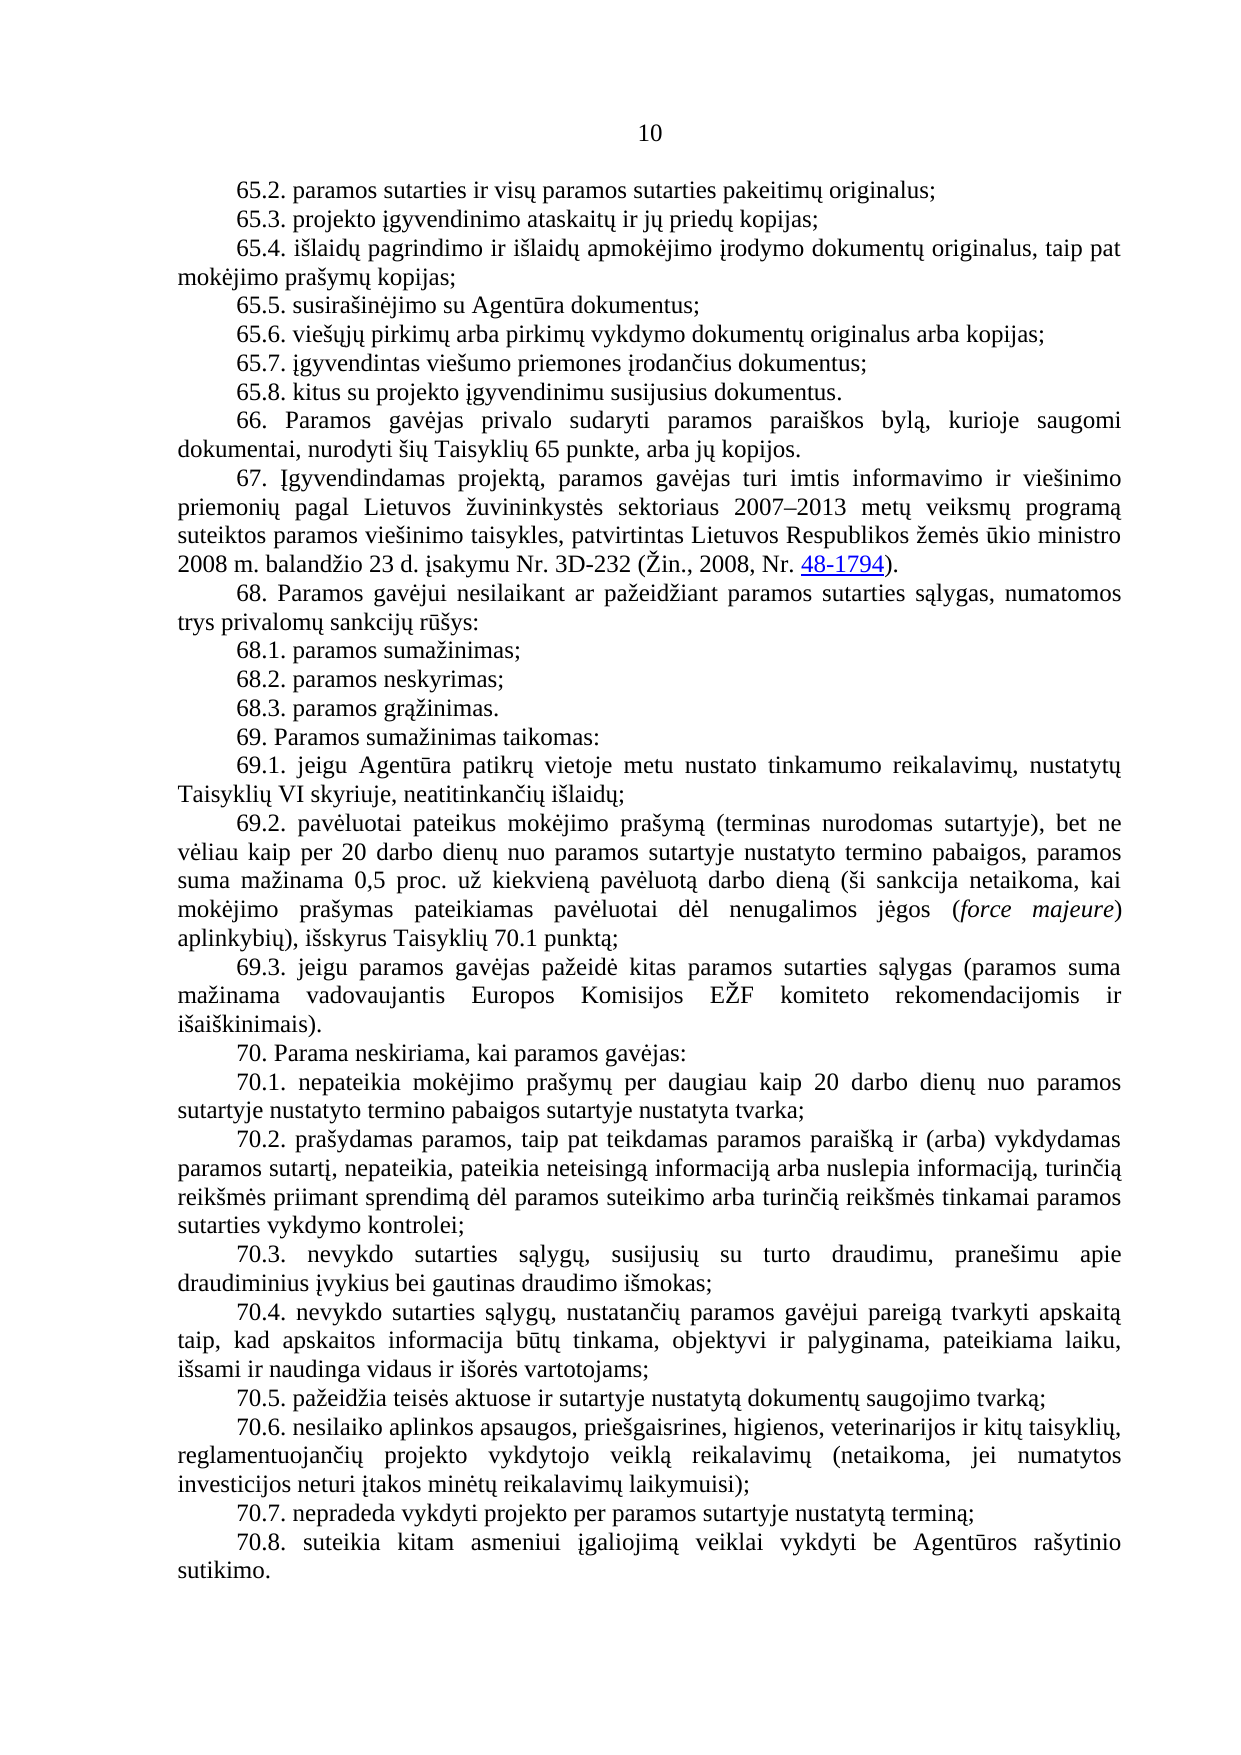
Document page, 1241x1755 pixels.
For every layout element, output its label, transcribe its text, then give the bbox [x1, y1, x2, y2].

text 65.4. išlaidų pagrindimo ir išlaidų apmokėjimo įrodymo dokumentų originalus, taip pat mokėjimo prašymų kopijas; [177, 233, 1122, 291]
text 68.1. paramos sumažinimas; [177, 636, 1122, 664]
text 70.7. nepradeda vykdyti projekto per paramos sutartyje nustatytą terminą; [177, 1498, 1122, 1527]
text 66. Paramos gavėjas privalo sudaryti paramos paraiškos bylą, kurioje saugomi dokumentai, nurodyti šių Taisyklių 65 punkte, arba jų kopijos. [177, 406, 1122, 463]
text 65.3. projekto įgyvendinimo ataskaitų ir jų priedų kopijas; [177, 204, 1122, 233]
text 69.3. jeigu paramos gavėjas pažeidė kitas paramos sutarties sąlygas (paramos suma mažinama vadovaujantis Europos Komisijos EŽF komiteto rekomendacijomis ir išaiškinimais). [177, 952, 1122, 1038]
text 70.2. prašydamas paramos, taip pat teikdamas paramos paraišką ir (arba) vykdydamas paramos sutartį, nepateikia, pateikia neteisingą informaciją arba nuslepia informaciją, turinčią reikšmės priimant sprendimą dėl paramos suteikimo arba turinčią reikšmės tinkamai paramos sutarties vykdymo kontrolei; [177, 1124, 1122, 1239]
text 69.1. jeigu Agentūra patikrų vietoje metu nustato tinkamumo reikalavimų, nustatytų Taisyklių VI skyriuje, neatitinkančių išlaidų; [177, 751, 1122, 808]
text 70. Parama neskiriama, kai paramos gavėjas: [177, 1038, 1122, 1067]
text 67. Įgyvendindamas projektą, paramos gavėjas turi imtis informavimo ir viešinimo priemonių pagal Lietuvos žuvininkystės sektoriaus 2007–2013 metų veiksmų programą suteiktos paramos viešinimo taisykles, patvirtintas Lietuvos Respublikos žemės ūkio ministro 2008 m. balandžio 23 d. įsakymu Nr. 3D-232 (Žin., 2008, Nr. 48-1794). [177, 463, 1122, 578]
text 68.2. paramos neskyrimas; [177, 664, 1122, 693]
text 70.8. suteikia kitam asmeniui įgaliojimą veiklai vykdyti be Agentūros rašytinio sutikimo. [177, 1527, 1122, 1584]
text 65.7. įgyvendintas viešumo priemones įrodančius dokumentus; [177, 348, 1122, 377]
text 65.2. paramos sutarties ir visų paramos sutarties pakeitimų originalus; [177, 176, 1122, 204]
text 70.1. nepateikia mokėjimo prašymų per daugiau kaip 20 darbo dienų nuo paramos sutartyje nustatyto termino pabaigos sutartyje nustatyta tvarka; [177, 1067, 1122, 1124]
text 69. Paramos sumažinimas taikomas: [177, 722, 1122, 751]
text 68. Paramos gavėjui nesilaikant ar pažeidžiant paramos sutarties sąlygas, numatomos trys privalomų sankcijų rūšys: [177, 578, 1122, 636]
text 70.3. nevykdo sutarties sąlygų, susijusių su turto draudimu, pranešimu apie draudiminius įvykius bei gautinas draudimo išmokas; [177, 1239, 1122, 1297]
text 65.8. kitus su projekto įgyvendinimu susijusius dokumentus. [177, 377, 1122, 406]
text 70.4. nevykdo sutarties sąlygų, nustatančių paramos gavėjui pareigą tvarkyti apskaitą taip, kad apskaitos informacija būtų tinkama, objektyvi ir palyginama, pateikiama laiku, išsami ir naudinga vidaus ir išorės vartotojams; [177, 1297, 1122, 1383]
text 69.2. pavėluotai pateikus mokėjimo prašymą (terminas nurodomas sutartyje), bet ne vėliau kaip per 20 darbo dienų nuo paramos sutartyje nustatyto termino pabaigos, paramos suma mažinama 0,5 proc. už kiekvieną pavėluotą darbo dieną (ši sankcija netaikoma, kai mokėjimo prašymas pateikiamas pavėluotai dėl nenugalimos jėgos (force majeure) aplinkybių), išskyrus Taisyklių 70.1 punktą; [177, 808, 1122, 952]
text 68.3. paramos grąžinimas. [177, 693, 1122, 722]
text 65.5. susirašinėjimo su Agentūra dokumentus; [177, 291, 1122, 319]
text 65.6. viešųjų pirkimų arba pirkimų vykdymo dokumentų originalus arba kopijas; [177, 319, 1122, 348]
text 70.5. pažeidžia teisės aktuose ir sutartyje nustatytą dokumentų saugojimo tvarką; [177, 1383, 1122, 1412]
text 70.6. nesilaiko aplinkos apsaugos, priešgaisrines, higienos, veterinarijos ir kitų taisyklių, reglamentuojančių projekto vykdytojo veiklą reikalavimų (netaikoma, jei numatytos investicijos neturi įtakos minėtų reikalavimų laikymuisi); [177, 1412, 1122, 1498]
